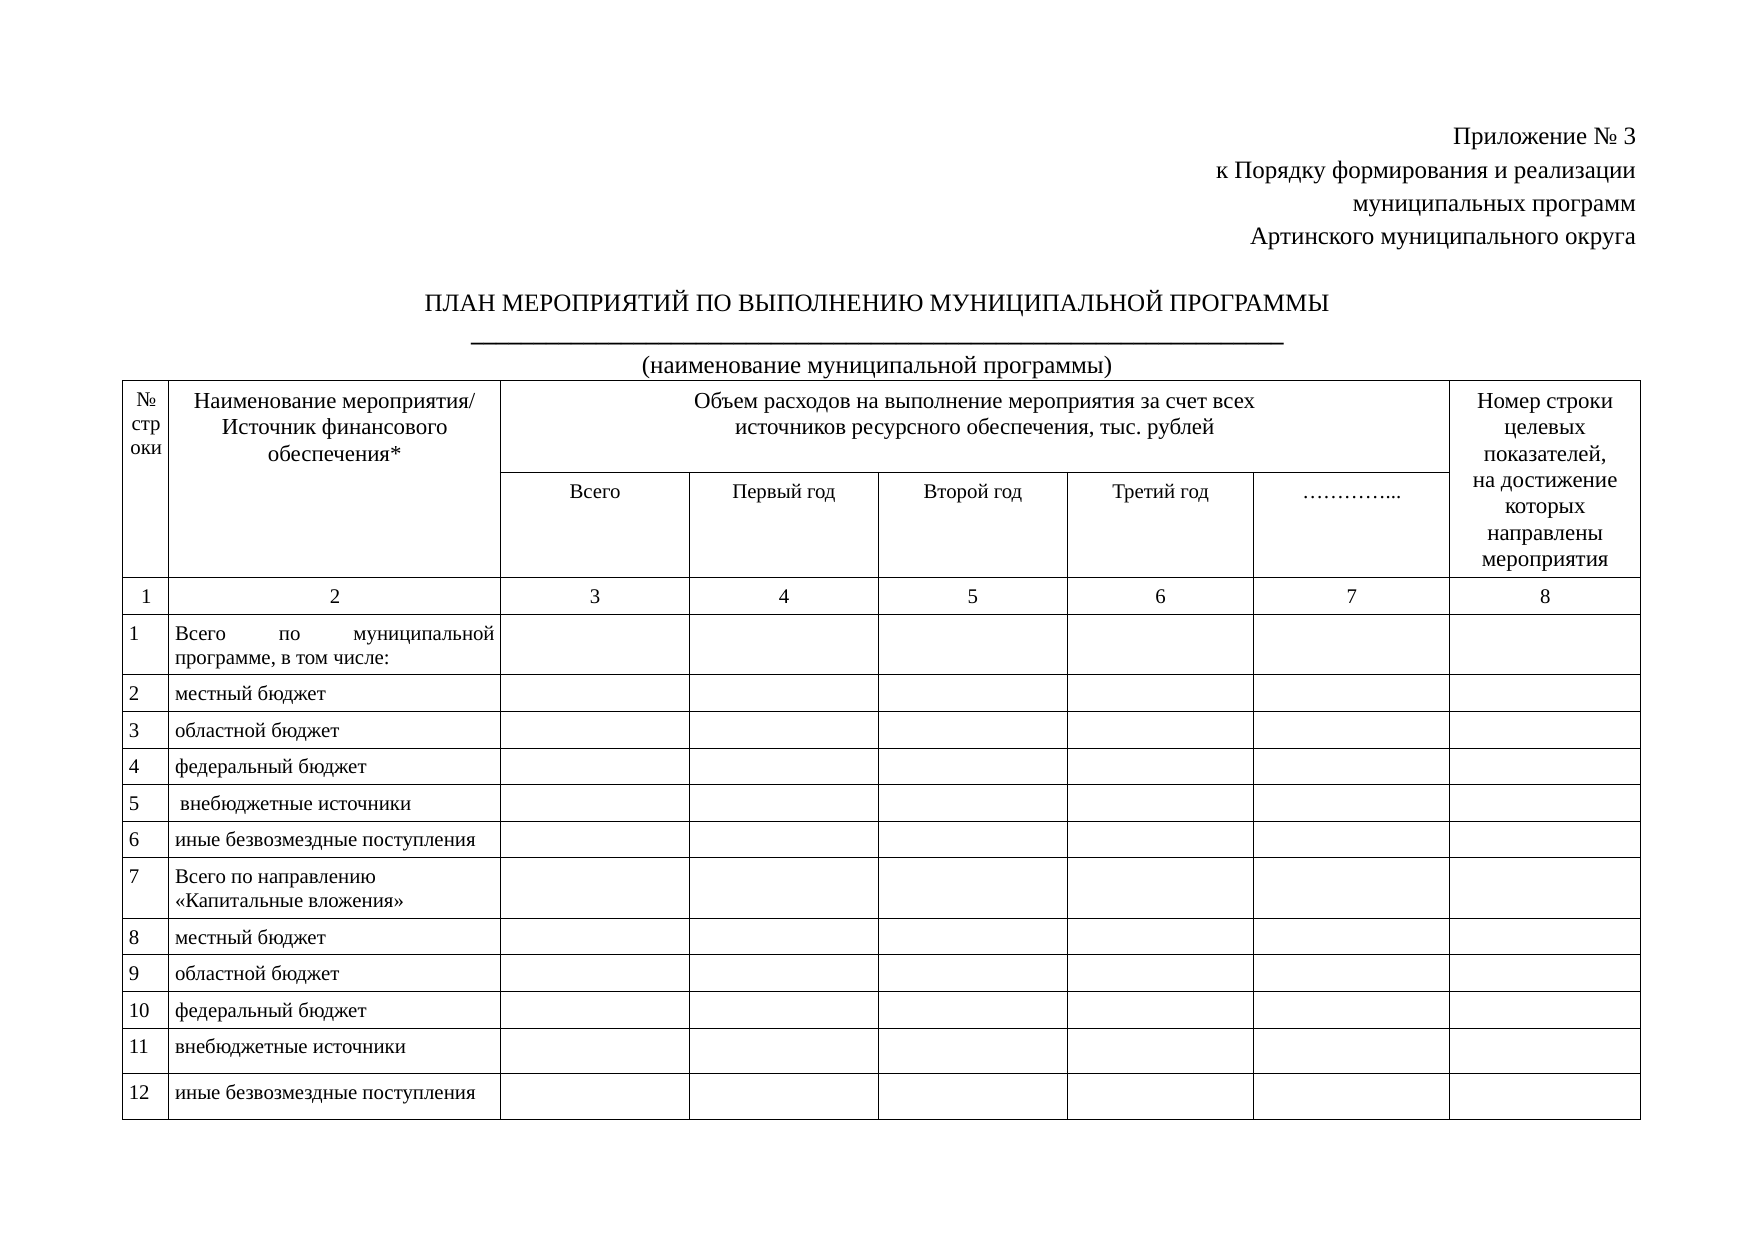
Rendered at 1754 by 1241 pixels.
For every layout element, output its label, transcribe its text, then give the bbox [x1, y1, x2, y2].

table_cell [879, 1029, 1067, 1073]
table_cell [879, 785, 1067, 821]
table_cell 6 [123, 822, 168, 857]
table_cell иные безвозмездные поступления [169, 822, 500, 857]
table_cell [1254, 785, 1449, 821]
table_cell Всего по муниципальной программе, в том числе: [169, 615, 500, 674]
table_cell 5 [123, 785, 168, 821]
table_cell [1254, 822, 1449, 857]
text муниципальных программ [118, 185, 1636, 218]
text ПЛАН МЕРОПРИЯТИЙ ПО ВЫПОЛНЕНИЮ МУНИЦИПАЛЬНОЙ ПРОГРАММЫ [118, 285, 1636, 318]
table_cell [690, 822, 878, 857]
table_cell [501, 675, 689, 711]
text _________________________________________________________________ [118, 318, 1636, 347]
table_cell [690, 919, 878, 954]
table_cell [879, 992, 1067, 1027]
text Приложение № 3 [118, 118, 1636, 151]
table_cell [879, 858, 1067, 918]
table_cell [501, 785, 689, 821]
table_cell [879, 822, 1067, 857]
table_cell [1450, 675, 1640, 711]
table_cell иные безвозмездные поступления [169, 1074, 500, 1118]
table_cell [690, 992, 878, 1027]
table_cell [690, 955, 878, 991]
table_cell 9 [123, 955, 168, 991]
table_cell [690, 1074, 878, 1118]
table_cell [1254, 919, 1449, 954]
table_cell 7 [123, 858, 168, 918]
table_cell [1068, 749, 1253, 784]
table_cell Всего [501, 473, 689, 577]
table_cell [1254, 675, 1449, 711]
table_cell [1450, 919, 1640, 954]
table_cell [1068, 919, 1253, 954]
table_cell …………... [1254, 473, 1449, 577]
table_cell [690, 712, 878, 747]
table_cell [690, 1029, 878, 1073]
table_cell [501, 1074, 689, 1118]
table_cell [501, 992, 689, 1027]
table_cell [1254, 1074, 1449, 1118]
table_cell [1068, 858, 1253, 918]
table_cell [501, 919, 689, 954]
table_cell Всего по направлению «Капитальные вложения» [169, 858, 500, 918]
table_cell [1450, 955, 1640, 991]
table_cell [1450, 615, 1640, 674]
table_cell 1 [123, 578, 168, 614]
table_cell [1450, 1074, 1640, 1118]
table_cell [1068, 955, 1253, 991]
table_cell [1254, 858, 1449, 918]
table_cell [1068, 615, 1253, 674]
table_cell [1068, 785, 1253, 821]
table_cell 3 [123, 712, 168, 747]
table_cell [879, 955, 1067, 991]
table_cell 5 [879, 578, 1067, 614]
table_cell [1068, 822, 1253, 857]
table_cell [690, 615, 878, 674]
table_cell 3 [501, 578, 689, 614]
table_cell внебюджетные источники [169, 1029, 500, 1073]
table_cell [1068, 1029, 1253, 1073]
table_cell [690, 749, 878, 784]
table_cell федеральный бюджет [169, 992, 500, 1027]
table_cell [501, 858, 689, 918]
table_cell 6 [1068, 578, 1253, 614]
table_cell [879, 712, 1067, 747]
table_cell 7 [1254, 578, 1449, 614]
table_cell [501, 822, 689, 857]
table_cell Второй год [879, 473, 1067, 577]
table_cell [501, 712, 689, 747]
table_cell [1450, 785, 1640, 821]
table_cell [1450, 1029, 1640, 1073]
table_cell [879, 1074, 1067, 1118]
table_cell 1 [123, 615, 168, 674]
text (наименование муниципальной программы) [118, 347, 1636, 380]
table_cell 11 [123, 1029, 168, 1073]
table_cell областной бюджет [169, 712, 500, 747]
table_cell [690, 785, 878, 821]
table_cell местный бюджет [169, 675, 500, 711]
table_cell [1450, 822, 1640, 857]
table_cell [1450, 992, 1640, 1027]
table_cell [1068, 675, 1253, 711]
table_cell 2 [123, 675, 168, 711]
table_cell [1068, 992, 1253, 1027]
table_cell [501, 749, 689, 784]
table_header № строки [123, 381, 168, 577]
table_cell федеральный бюджет [169, 749, 500, 784]
table_cell [1254, 955, 1449, 991]
table_cell [1254, 749, 1449, 784]
table_cell [501, 955, 689, 991]
table_cell 8 [123, 919, 168, 954]
table_cell [879, 919, 1067, 954]
table_header Наименование мероприятия/ Источник финансового обеспечения* [169, 381, 500, 577]
table_cell местный бюджет [169, 919, 500, 954]
table_cell [1254, 992, 1449, 1027]
table_cell 8 [1450, 578, 1640, 614]
table_cell [1068, 1074, 1253, 1118]
text к Порядку формирования и реализации [118, 151, 1636, 185]
table_cell [501, 615, 689, 674]
table_cell [1254, 615, 1449, 674]
table_cell [1450, 712, 1640, 747]
table_cell [1068, 712, 1253, 747]
table_cell 4 [123, 749, 168, 784]
table_cell [690, 858, 878, 918]
table_cell [1254, 1029, 1449, 1073]
table_cell [690, 675, 878, 711]
table_cell 12 [123, 1074, 168, 1118]
table_cell [501, 1029, 689, 1073]
table_cell областной бюджет [169, 955, 500, 991]
table_cell 4 [690, 578, 878, 614]
table_cell [1254, 712, 1449, 747]
table_cell [879, 615, 1067, 674]
table_cell [1450, 858, 1640, 918]
table_cell Третий год [1068, 473, 1253, 577]
table_header Номер строки целевых показателей, на достижение которых направлены мероприятия [1450, 381, 1640, 577]
table_cell [1450, 749, 1640, 784]
text Артинского муниципального округа [118, 218, 1636, 251]
table_cell [879, 749, 1067, 784]
table_cell 2 [169, 578, 500, 614]
table_cell 10 [123, 992, 168, 1027]
table_cell внебюджетные источники [169, 785, 500, 821]
table_header Объем расходов на выполнение мероприятия за счет всех источников ресурсного обеспечения, тыс. рублей [501, 381, 1449, 472]
table_cell [879, 675, 1067, 711]
table_cell Первый год [690, 473, 878, 577]
